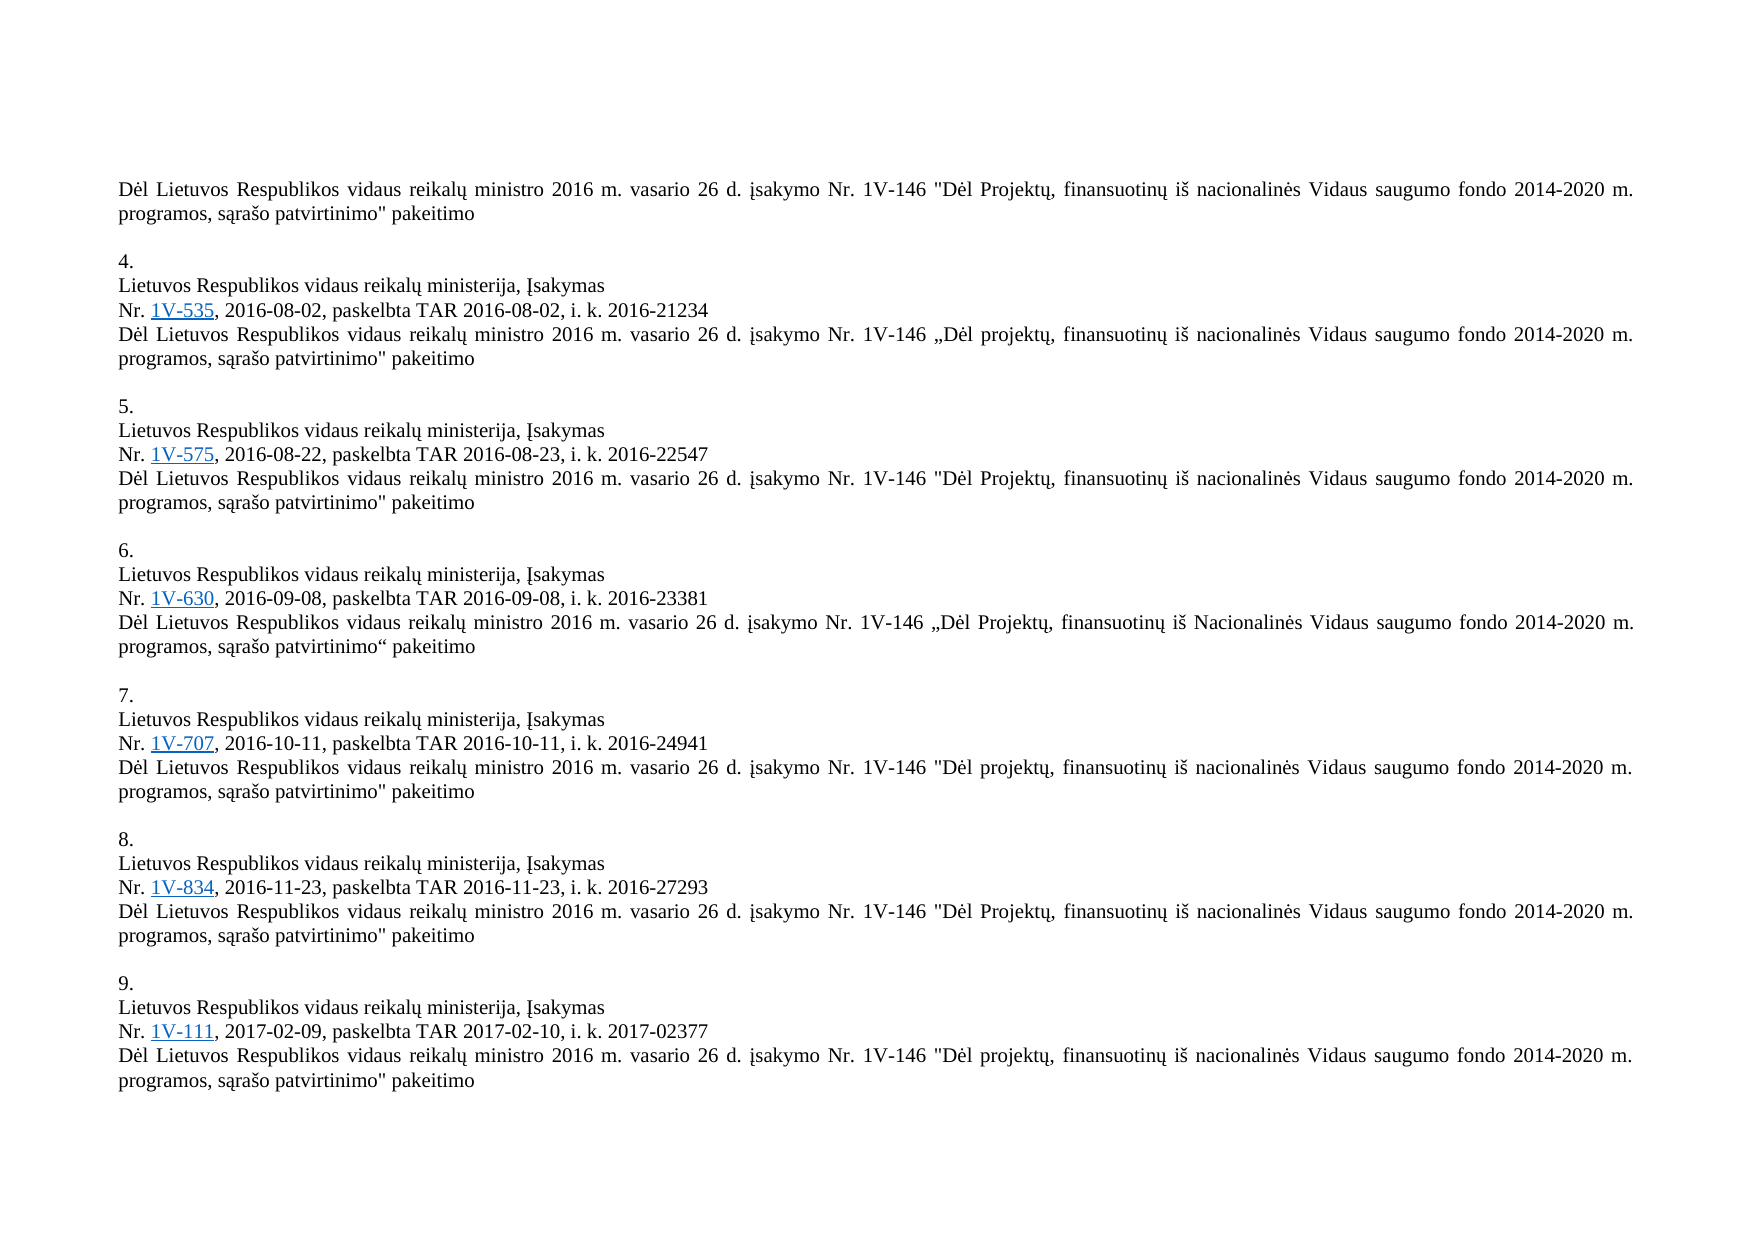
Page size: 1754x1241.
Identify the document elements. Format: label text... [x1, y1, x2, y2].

text Nr. 1V-630, 2016-09-08, paskelbta TAR 2016-09-08, i. k. 2016-23381 [118, 586, 1636, 610]
text 9. [118, 971, 1636, 995]
text Dėl Lietuvos Respublikos vidaus reikalų ministro 2016 m. vasario 26 d. įsakymo Nr. 1V-146 "Dėl Projektų, finansuotinų iš nacionalinės Vidaus saugumo fondo 2014-2020 m. programos, sąrašo patvirtinimo" pakeitimo [118, 899, 1636, 947]
text 6. [118, 538, 1636, 562]
text Lietuvos Respublikos vidaus reikalų ministerija, Įsakymas [118, 995, 1636, 1019]
text Nr. 1V-535, 2016-08-02, paskelbta TAR 2016-08-02, i. k. 2016-21234 [118, 297, 1636, 322]
text 7. [118, 682, 1636, 707]
text Lietuvos Respublikos vidaus reikalų ministerija, Įsakymas [118, 707, 1636, 731]
text 8. [118, 827, 1636, 851]
text Dėl Lietuvos Respublikos vidaus reikalų ministro 2016 m. vasario 26 d. įsakymo Nr. 1V-146 "Dėl projektų, finansuotinų iš nacionalinės Vidaus saugumo fondo 2014-2020 m. programos, sąrašo patvirtinimo" pakeitimo [118, 1043, 1636, 1092]
text Dėl Lietuvos Respublikos vidaus reikalų ministro 2016 m. vasario 26 d. įsakymo Nr. 1V-146 "Dėl Projektų, finansuotinų iš nacionalinės Vidaus saugumo fondo 2014-2020 m. programos, sąrašo patvirtinimo" pakeitimo [118, 177, 1636, 225]
text Nr. 1V-707, 2016-10-11, paskelbta TAR 2016-10-11, i. k. 2016-24941 [118, 731, 1636, 755]
text Lietuvos Respublikos vidaus reikalų ministerija, Įsakymas [118, 562, 1636, 586]
text Dėl Lietuvos Respublikos vidaus reikalų ministro 2016 m. vasario 26 d. įsakymo Nr. 1V-146 „Dėl projektų, finansuotinų iš nacionalinės Vidaus saugumo fondo 2014-2020 m. programos, sąrašo patvirtinimo" pakeitimo [118, 322, 1636, 370]
text Dėl Lietuvos Respublikos vidaus reikalų ministro 2016 m. vasario 26 d. įsakymo Nr. 1V-146 "Dėl projektų, finansuotinų iš nacionalinės Vidaus saugumo fondo 2014-2020 m. programos, sąrašo patvirtinimo" pakeitimo [118, 755, 1636, 803]
text Nr. 1V-834, 2016-11-23, paskelbta TAR 2016-11-23, i. k. 2016-27293 [118, 875, 1636, 899]
text Nr. 1V-575, 2016-08-22, paskelbta TAR 2016-08-23, i. k. 2016-22547 [118, 442, 1636, 466]
text Dėl Lietuvos Respublikos vidaus reikalų ministro 2016 m. vasario 26 d. įsakymo Nr. 1V-146 "Dėl Projektų, finansuotinų iš nacionalinės Vidaus saugumo fondo 2014-2020 m. programos, sąrašo patvirtinimo" pakeitimo [118, 466, 1636, 514]
text Nr. 1V-111, 2017-02-09, paskelbta TAR 2017-02-10, i. k. 2017-02377 [118, 1019, 1636, 1043]
text Dėl Lietuvos Respublikos vidaus reikalų ministro 2016 m. vasario 26 d. įsakymo Nr. 1V-146 „Dėl Projektų, finansuotinų iš Nacionalinės Vidaus saugumo fondo 2014-2020 m. programos, sąrašo patvirtinimo“ pakeitimo [118, 610, 1636, 658]
text Lietuvos Respublikos vidaus reikalų ministerija, Įsakymas [118, 273, 1636, 297]
text 5. [118, 394, 1636, 418]
text Lietuvos Respublikos vidaus reikalų ministerija, Įsakymas [118, 418, 1636, 442]
text 4. [118, 249, 1636, 273]
text Lietuvos Respublikos vidaus reikalų ministerija, Įsakymas [118, 851, 1636, 875]
